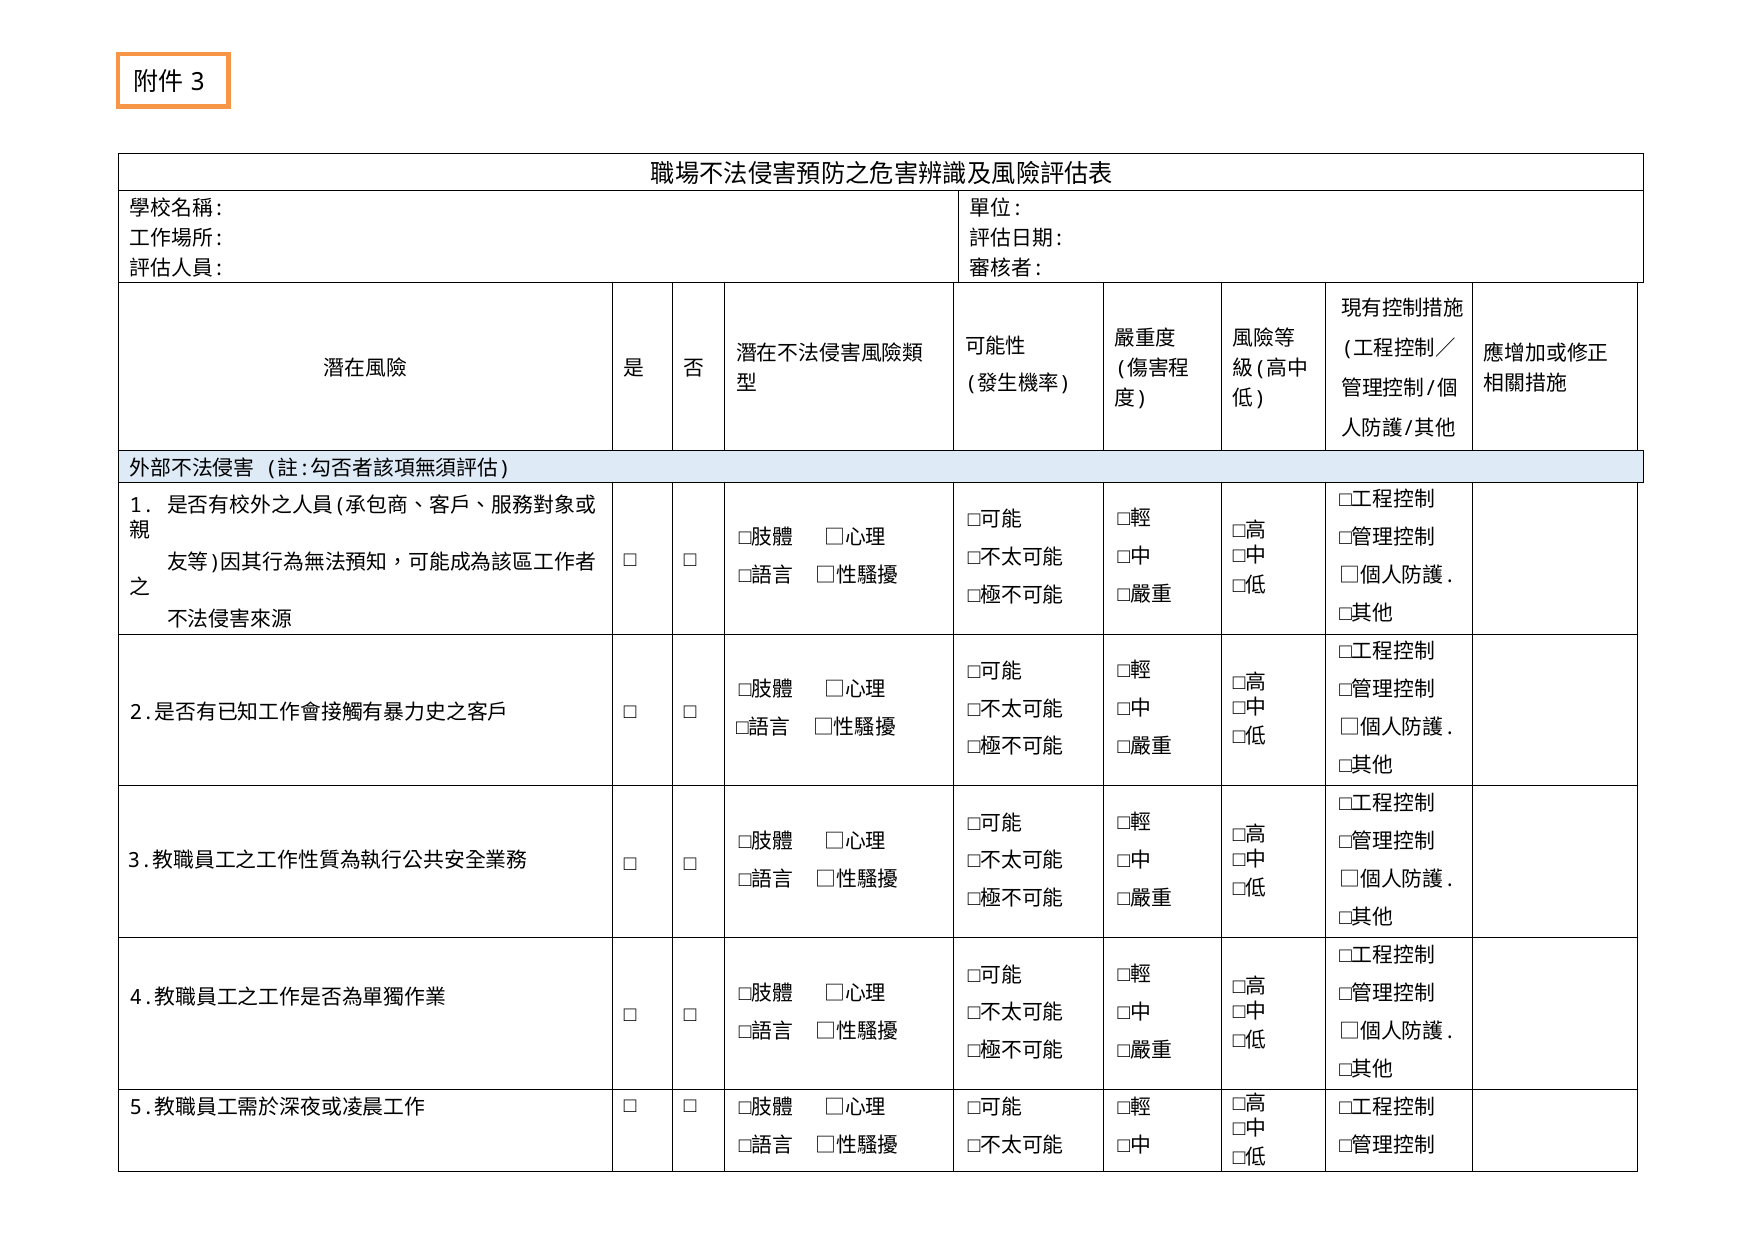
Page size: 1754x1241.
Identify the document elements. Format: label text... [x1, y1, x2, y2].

table_cell □可能 □不太可能 □極不可能 [954, 786, 1103, 937]
table_cell [1638, 634, 1643, 785]
table_cell □輕 □中 [1104, 1090, 1221, 1171]
table_cell 學校名稱: 工作場所: 評估人員: [119, 191, 958, 282]
table_cell □ [613, 1090, 672, 1171]
table_cell □ [673, 1090, 724, 1171]
table_cell □ [613, 786, 672, 937]
table_cell [1473, 483, 1637, 633]
table_cell 嚴重度 (傷害程度) [1104, 283, 1221, 450]
table_cell □工程控制 □管理控制 [1326, 1090, 1472, 1171]
table_cell [1473, 635, 1637, 785]
table_cell □工程控制 □管理控制 □個人防護. □其他 [1326, 483, 1472, 633]
table_cell □肢體 □心理 □語言 □性騷擾 [725, 635, 953, 785]
table_cell □工程控制 □管理控制 □個人防護. □其他 [1326, 635, 1472, 785]
table_cell □輕 □中 □嚴重 [1104, 635, 1221, 785]
table_cell □可能 □不太可能 □極不可能 [954, 635, 1103, 785]
table_cell □肢體 □心理 □語言 □性騷擾 [725, 786, 953, 937]
table_cell □工程控制 □管理控制 □個人防護. □其他 [1326, 938, 1472, 1089]
table_cell □ [673, 635, 724, 785]
table_cell □ [613, 483, 672, 633]
table_cell [1638, 283, 1643, 450]
table_header 職場不法侵害預防之危害辨識及風險評估表 [119, 154, 1643, 190]
table_cell □ [673, 938, 724, 1089]
table_cell □可能 □不太可能 □極不可能 [954, 483, 1103, 633]
table_cell □高 □中 □低 [1222, 786, 1325, 937]
table_cell □ [673, 786, 724, 937]
table_cell [1473, 1090, 1637, 1171]
table_cell [1638, 1089, 1643, 1171]
table_cell □肢體 □心理 □語言 □性騷擾 [725, 483, 953, 633]
table_cell [1638, 785, 1643, 937]
table_cell 單位: 評估日期: 審核者: [959, 191, 1643, 282]
table_cell □可能 □不太可能 □極不可能 [954, 938, 1103, 1089]
table_cell □肢體 □心理 □語言 □性騷擾 [725, 938, 953, 1089]
table_cell 外部不法侵害 (註:勾否者該項無須評估) [119, 451, 1643, 482]
table_cell □ [613, 635, 672, 785]
table_cell □ [673, 483, 724, 633]
table_cell 2.是否有已知工作會接觸有暴力史之客戶 [119, 635, 612, 785]
table_cell □高 □中 □低 [1222, 1090, 1325, 1171]
table_cell [1473, 786, 1637, 937]
table_cell □肢體 □心理 □語言 □性騷擾 [725, 1090, 953, 1171]
table_cell □輕 □中 □嚴重 [1104, 483, 1221, 633]
table_cell 可能性 (發生機率) [954, 283, 1103, 450]
table_cell [1638, 483, 1643, 633]
table_cell □輕 □中 □嚴重 [1104, 786, 1221, 937]
table_cell 3.教職員工之工作性質為執行公共安全業務 [119, 786, 612, 937]
table_cell 否 [673, 283, 724, 450]
table_cell □高 □中 □低 [1222, 938, 1325, 1089]
table_cell □ [613, 938, 672, 1089]
table_cell 4.教職員工之工作是否為單獨作業 [119, 938, 612, 1089]
table_cell 風險等級(高中低) [1222, 283, 1325, 450]
table_cell 應增加或修正相關措施 [1473, 283, 1637, 450]
table_cell [1473, 938, 1637, 1089]
table_cell [1638, 937, 1643, 1089]
table_cell □輕 □中 □嚴重 [1104, 938, 1221, 1089]
table_cell 1. 是否有校外之人員(承包商、客戶、服務對象或親 友等)因其行為無法預知，可能成為該區工作者之 不法侵害來源 [119, 483, 612, 633]
table_cell 是 [613, 283, 672, 450]
table_cell 5.教職員工需於深夜或凌晨工作 [119, 1090, 612, 1171]
table_cell □工程控制 □管理控制 □個人防護. □其他 [1326, 786, 1472, 937]
table_cell 潛在風險 [119, 283, 612, 450]
table_cell 現有控制措施 (工程控制／管理控制/個人防護/其他 [1326, 283, 1472, 450]
table_cell 潛在不法侵害風險類型 [725, 283, 953, 450]
table_cell □高 □中 □低 [1222, 635, 1325, 785]
table_cell □可能 □不太可能 [954, 1090, 1103, 1171]
table_cell □高 □中 □低 [1222, 483, 1325, 633]
